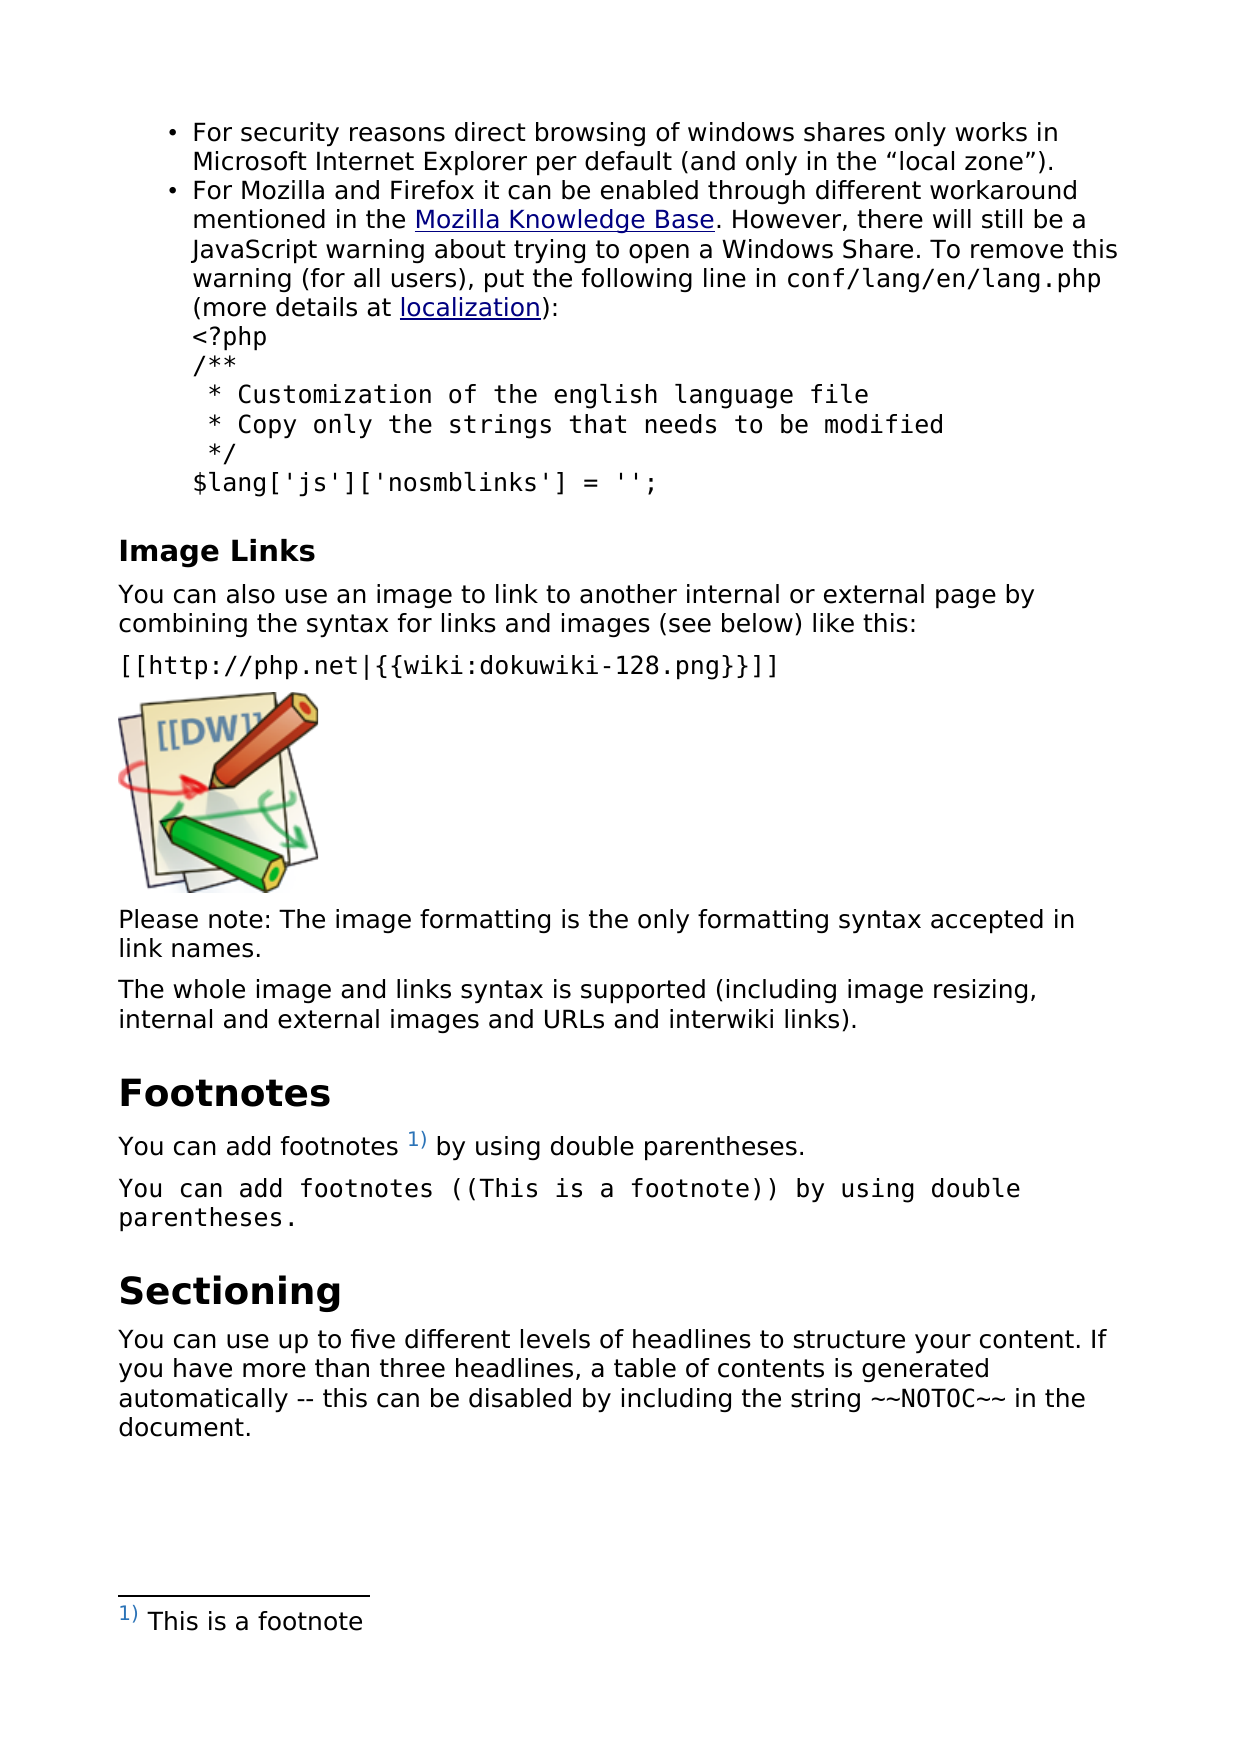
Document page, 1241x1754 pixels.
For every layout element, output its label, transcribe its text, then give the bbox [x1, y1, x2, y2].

list For Mozilla and Firefox it can be enabled through different workaround mentioned in the Mozilla Knowledge Base. However, there will still be a JavaScript warning about trying to open a Windows Share. To remove this warning (for all users), put the following line in conf/lang/en/lang.php (more details at localization): [177, 176, 1122, 322]
text You can also use an image to link to another internal or external page by combining the syntax for links and images (see below) like this: [118, 581, 1122, 639]
subtitle Footnotes [118, 1071, 1122, 1115]
picture [118, 692, 319, 893]
text You can use up to five different levels of headlines to structure your content. If you have more than three headlines, a table of contents is generated automatically -- this can be disabled by including the string ~~NOTOC~~ in the document. [118, 1325, 1122, 1442]
text You can add footnotes by using double parentheses. [118, 1128, 1122, 1162]
text You can add footnotes ((This is a footnote)) by using double parentheses. [118, 1174, 1122, 1232]
text Please note: The image formatting is the only formatting syntax accepted in link names. [118, 905, 1122, 963]
list For security reasons direct browsing of windows shares only works in Microsoft Internet Explorer per default (and only in the “local zone”). [177, 118, 1122, 176]
subtitle Sectioning [118, 1269, 1122, 1313]
text [[http://php.net|{{wiki:dokuwiki-128.png}}]] [118, 651, 1122, 681]
text This is a footnote [118, 1602, 1122, 1636]
list <?php /** * Customization of the english language file * Copy only the strings that needs to be modified */ $lang['js']['nosmblinks'] = ''; [177, 322, 1122, 497]
text The whole image and links syntax is supported (including image resizing, internal and external images and URLs and interwiki links). [118, 976, 1122, 1034]
subtitle Image Links [118, 534, 1122, 568]
